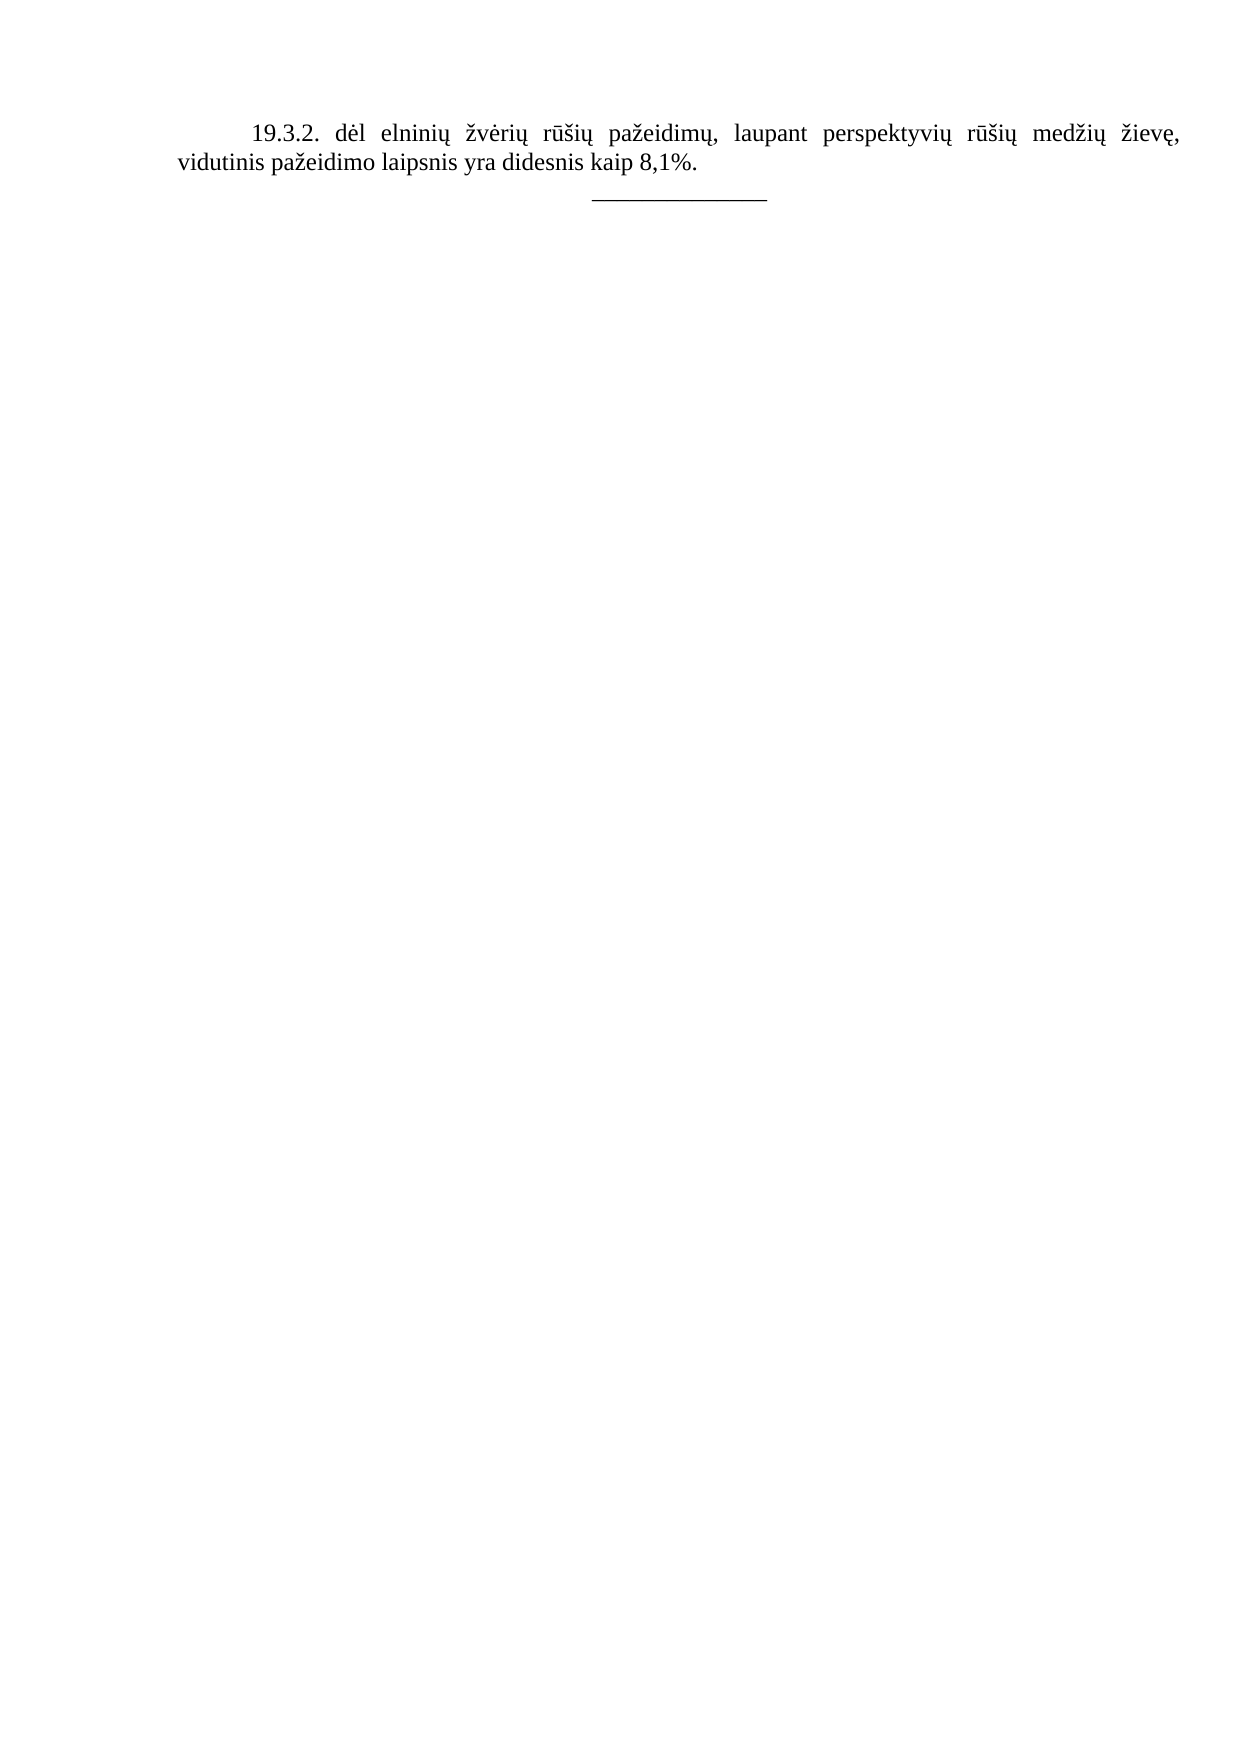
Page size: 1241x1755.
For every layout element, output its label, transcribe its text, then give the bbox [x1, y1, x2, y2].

text ______________ [177, 176, 1181, 204]
text 19.3.2. dėl elninių žvėrių rūšių pažeidimų, laupant perspektyvių rūšių medžių žievę, vidutinis pažeidimo laipsnis yra didesnis kaip 8,1%. [177, 118, 1181, 176]
